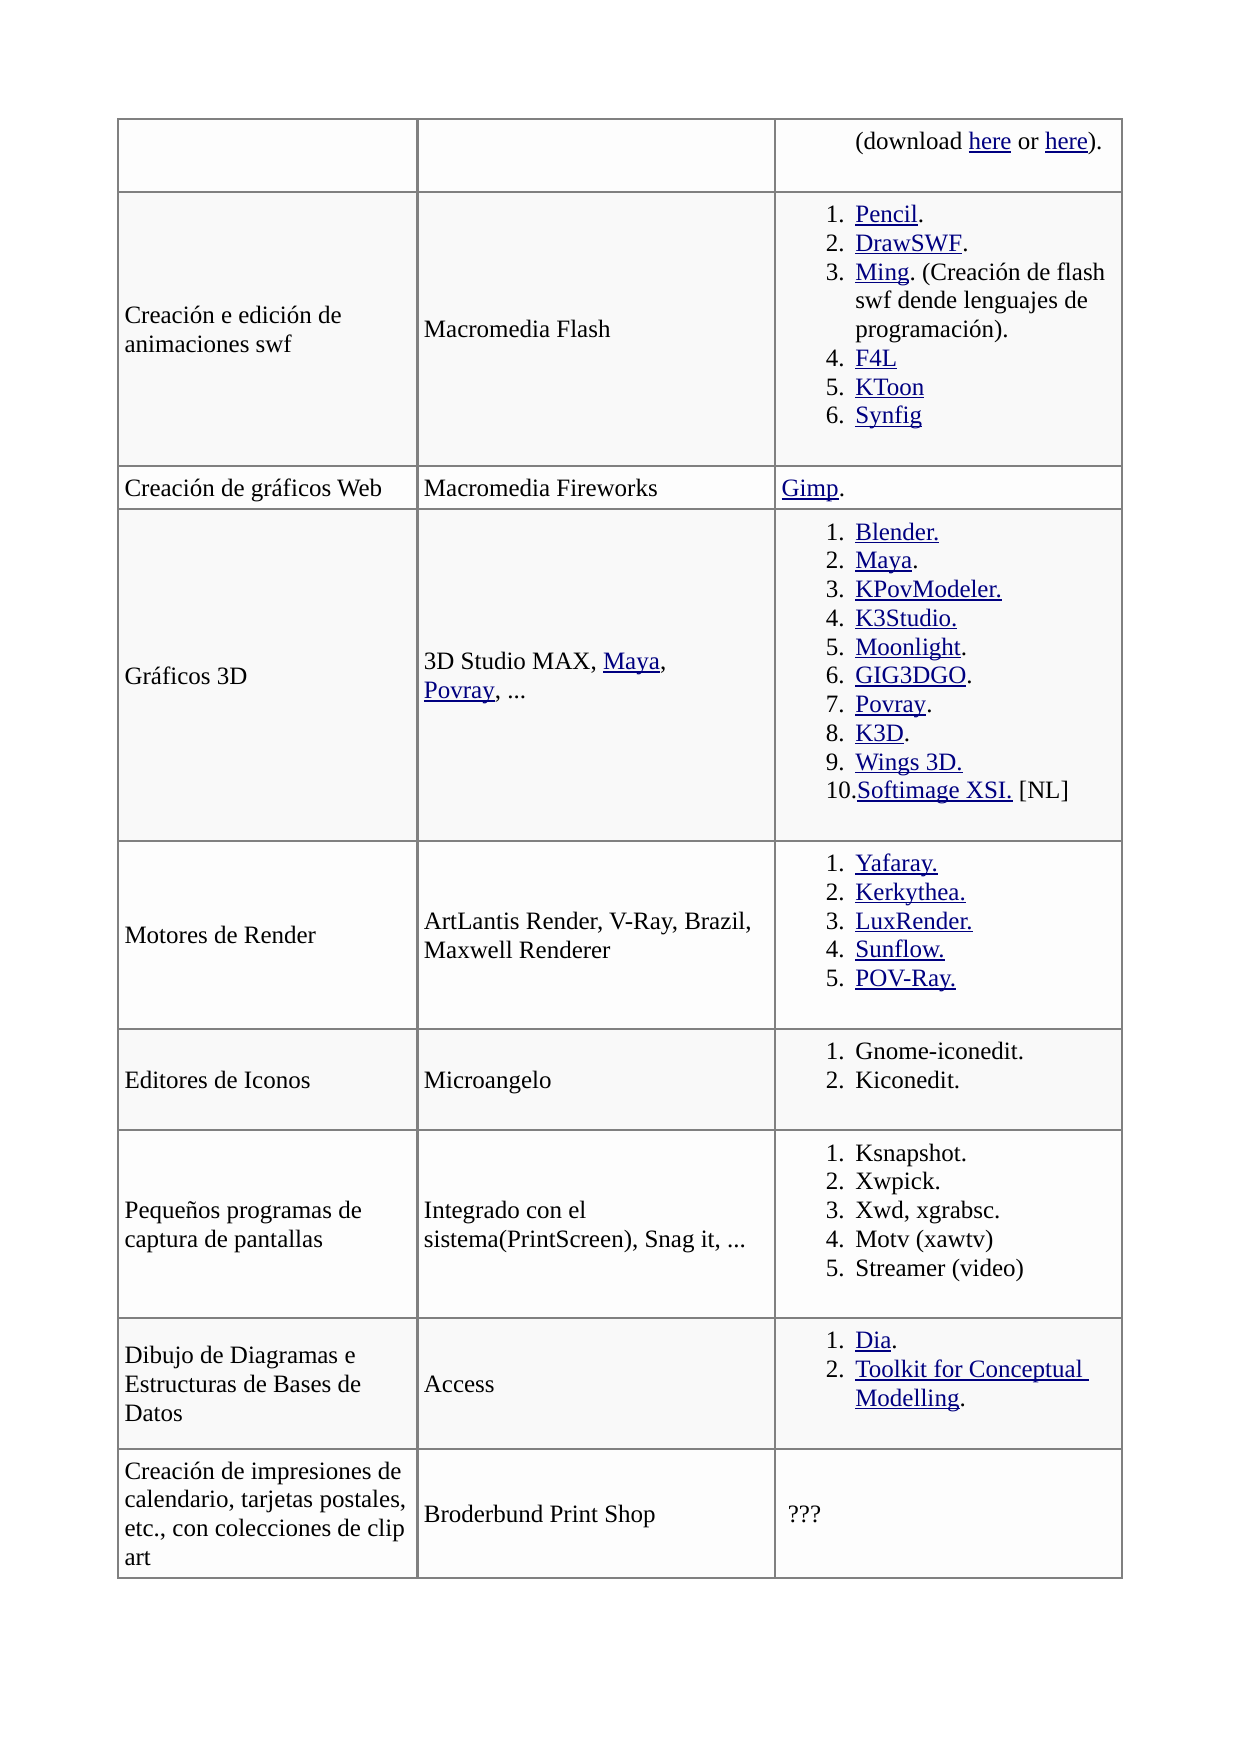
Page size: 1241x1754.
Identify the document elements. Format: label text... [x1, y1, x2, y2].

table_cell Gnome-iconedit. Kiconedit. [776, 1030, 1121, 1129]
table_cell Macromedia Fireworks [419, 467, 774, 508]
table_cell Integrado con el sistema(PrintScreen), Snag it, ... [419, 1131, 774, 1317]
table_cell Pencil. DrawSWF. Ming. (Creación de flash swf dende lenguajes de programación). F4L KToon Synfig [776, 193, 1121, 465]
table_cell Editores de Iconos [119, 1030, 416, 1129]
table_cell Dibujo de Diagramas e Estructuras de Bases de Datos [119, 1319, 416, 1447]
table_cell Pequeños programas de captura de pantallas [119, 1131, 416, 1317]
table_cell Gráficos 3D [119, 510, 416, 840]
table_cell [419, 120, 774, 191]
table_cell Creación e edición de animaciones swf [119, 193, 416, 465]
table_cell 3D Studio MAX, Maya, Povray, ... [419, 510, 774, 840]
table_cell Ksnapshot. Xwpick. Xwd, xgrabsc. Motv (xawtv) Streamer (video) [776, 1131, 1121, 1317]
table_cell Yafaray. Kerkythea. LuxRender. Sunflow. POV-Ray. [776, 842, 1121, 1028]
table_cell Access [419, 1319, 774, 1447]
table_cell Motores de Render [119, 842, 416, 1028]
table_cell Broderbund Print Shop [419, 1450, 774, 1577]
table_cell Creación de impresiones de calendario, tarjetas postales, etc., con colecciones de clip art [119, 1450, 416, 1577]
table_cell Macromedia Flash [419, 193, 774, 465]
table_cell (download here or here). [776, 120, 1121, 191]
table_cell [119, 120, 416, 191]
table_cell Blender. Maya. KPovModeler. K3Studio. Moonlight. GIG3DGO. Povray. K3D. Wings 3D. Softimage XSI. [NL] [776, 510, 1121, 840]
table_cell Creación de gráficos Web [119, 467, 416, 508]
table_cell Dia. Toolkit for Conceptual Modelling. [776, 1319, 1121, 1447]
table_cell ??? [776, 1450, 1121, 1577]
table_cell ArtLantis Render, V-Ray, Brazil, Maxwell Renderer [419, 842, 774, 1028]
table_cell Gimp. [776, 467, 1121, 508]
table_cell Microangelo [419, 1030, 774, 1129]
